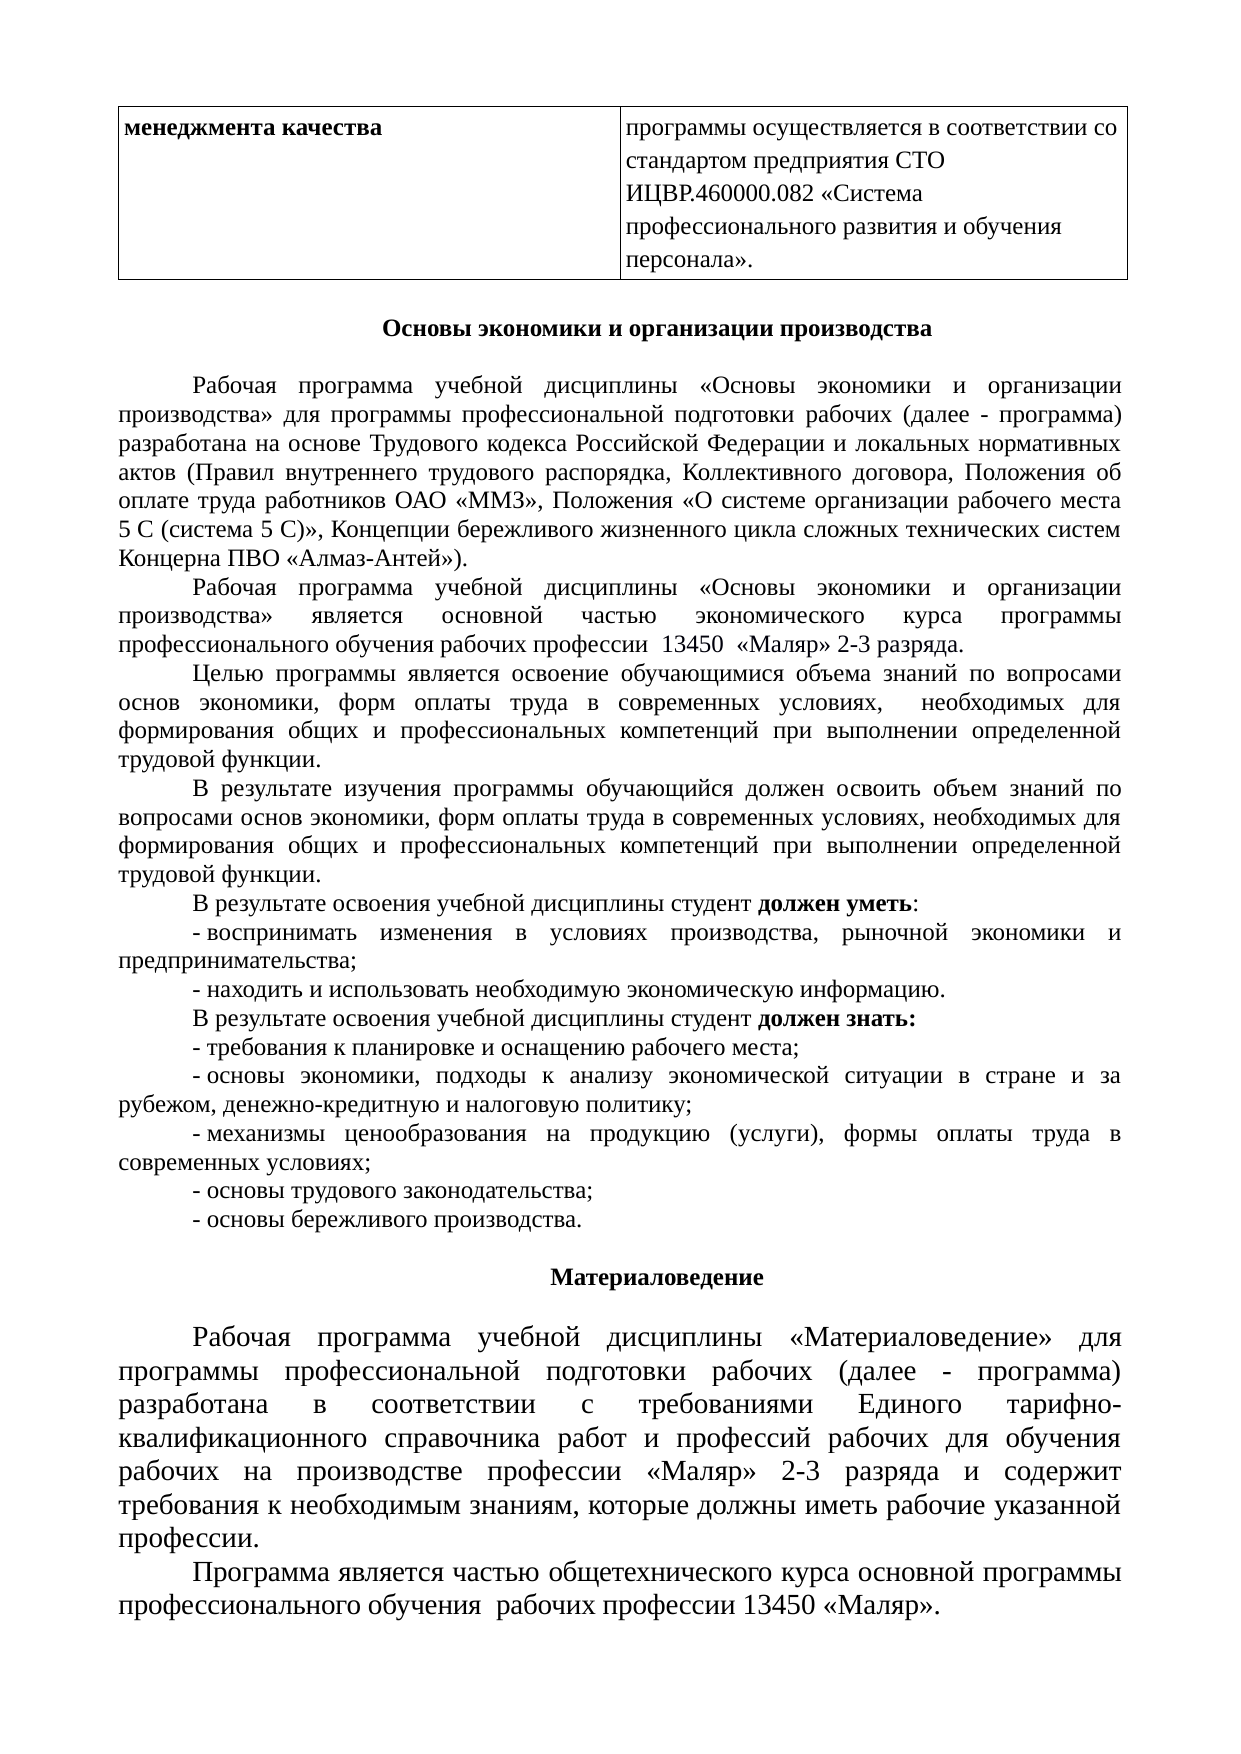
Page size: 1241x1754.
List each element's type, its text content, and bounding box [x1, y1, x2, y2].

text - механизмы ценообразования на продукцию (услуги), формы оплаты труда в современных условиях; [118, 1118, 1122, 1175]
text - основы экономики, подходы к анализу экономической ситуации в стране и за рубежом, денежно-кредитную и налоговую политику; [118, 1060, 1122, 1118]
text Рабочая программа учебной дисциплины «Основы экономики и организации производства» для программы профессиональной подготовки рабочих (далее - программа) разработана на основе Трудового кодекса Российской Федерации и локальных нормативных актов (Правил внутреннего трудового распорядка, Коллективного договора, Положения об оплате труда работников ОАО «ММЗ», Положения «О системе организации рабочего места 5 С (система 5 С)», Концепции бережливого жизненного цикла сложных технических систем Концерна ПВО «Алмаз-Антей»). [118, 370, 1122, 572]
text - требования к планировке и оснащению рабочего места; [118, 1032, 1122, 1060]
text В результате освоения учебной дисциплины студент должен уметь: [118, 888, 1122, 917]
text Целью программы является освоение обучающимися объема знаний по вопросами основ экономики, форм оплаты труда в современных условиях, необходимых для формирования общих и профессиональных компетенций при выполнении определенной трудовой функции. [118, 658, 1122, 773]
table_cell менеджмента качества [119, 107, 620, 279]
text Рабочая программа учебной дисциплины «Основы экономики и организации производства» является основной частью экономического курса программы профессионального обучения рабочих профессии 13450 «Маляр» 2-3 разряда. [118, 572, 1122, 658]
text В результате изучения программы обучающийся должен освоить объем знаний по вопросами основ экономики, форм оплаты труда в современных условиях, необходимых для формирования общих и профессиональных компетенций при выполнении определенной трудовой функции. [118, 773, 1122, 888]
text - находить и использовать необходимую экономическую информацию. [118, 974, 1122, 1003]
text Рабочая программа учебной дисциплины «Материаловедение» для программы профессиональной подготовки рабочих (далее - программа) разработана в соответствии с требованиями Единого тарифно-квалификационного справочника работ и профессий рабочих для обучения рабочих на производстве профессии «Маляр» 2-3 разряда и содержит требования к необходимым знаниям, которые должны иметь рабочие указанной профессии. [118, 1319, 1122, 1554]
text Программа является частью общетехнического курса основной программы профессионального обучения рабочих профессии 13450 «Маляр». [118, 1554, 1122, 1621]
text Материаловедение [118, 1262, 1122, 1290]
text Основы экономики и организации производства [118, 313, 1122, 342]
text - основы трудового законодательства; [118, 1175, 1122, 1204]
table_cell программы осуществляется в соответствии со стандартом предприятия СТО ИЦВР.460000.082 «Система профессионального развития и обучения персонала». [621, 107, 1127, 279]
text - воспринимать изменения в условиях производства, рыночной экономики и предпринимательства; [118, 917, 1122, 974]
text В результате освоения учебной дисциплины студент должен знать: [118, 1003, 1122, 1032]
text - основы бережливого производства. [118, 1204, 1122, 1233]
